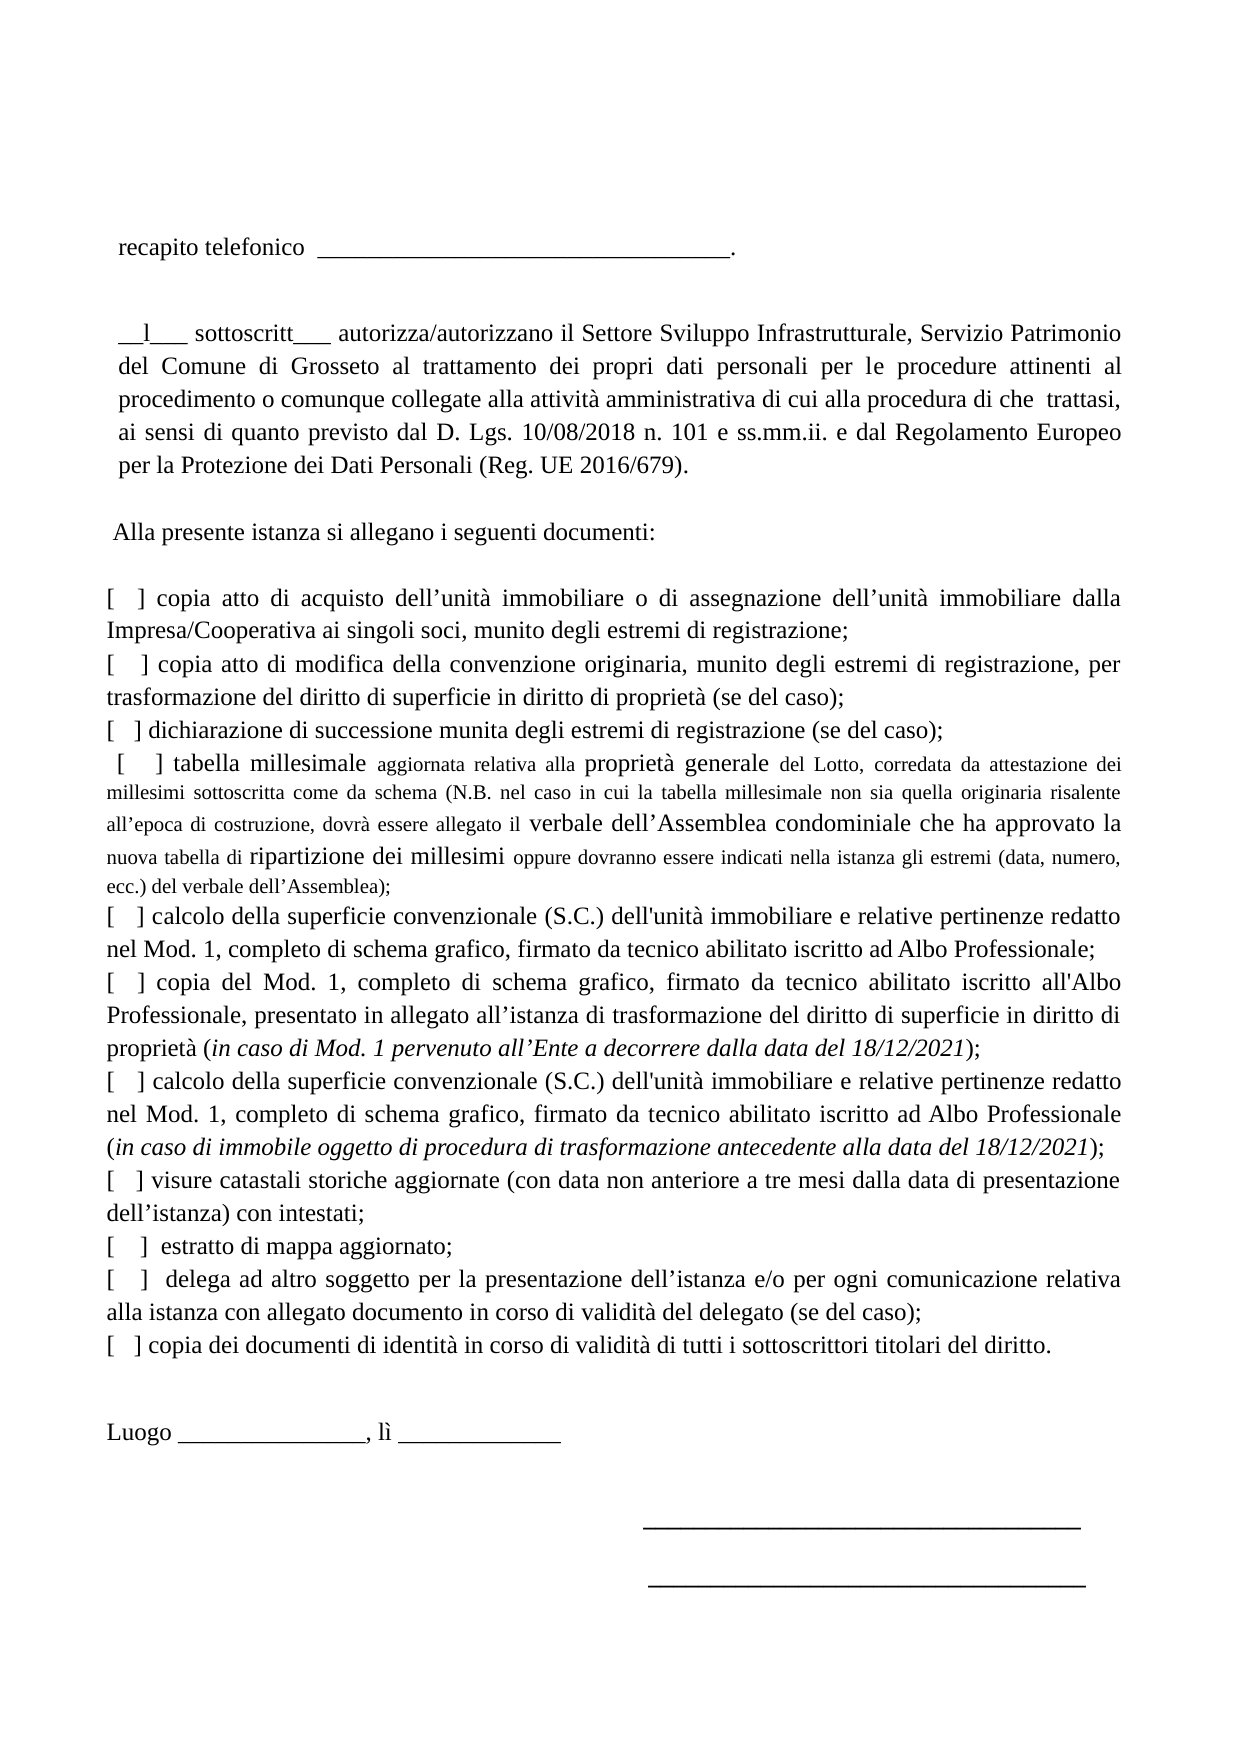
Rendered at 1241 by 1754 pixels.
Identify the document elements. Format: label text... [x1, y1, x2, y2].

list [ ] copia atto di modifica della convenzione originaria, munito degli estremi di registrazione, per trasformazione del diritto di superficie in diritto di proprietà (se del caso); [77, 649, 1122, 710]
text __l___ sottoscritt___ autorizza/autorizzano il Settore Sviluppo Infrastrutturale, Servizio Patrimonio del Comune di Grosseto al trattamento dei propri dati personali per le procedure attinenti al procedimento o comunque collegate alla attività amministrativa di cui alla procedura di che trattasi, ai sensi di quanto previsto dal D. Lgs. 10/08/2018 n. 101 e ss.mm.ii. e dal Regolamento Europeo per la Protezione dei Dati Personali (Reg. UE 2016/679). [118, 318, 1122, 479]
list [ ] visure catastali storiche aggiornate (con data non anteriore a tre mesi dalla data di presentazione dell’istanza) con intestati; [77, 1165, 1122, 1227]
list [ ] calcolo della superficie convenzionale (S.C.) dell'unità immobiliare e relative pertinenze redatto nel Mod. 1, completo di schema grafico, firmato da tecnico abilitato iscritto ad Albo Professionale (in caso di immobile oggetto di procedura di trasformazione antecedente alla data del 18/12/2021); [77, 1066, 1122, 1161]
text Alla presente istanza si allegano i seguenti documenti: [112, 517, 1122, 545]
list [ ] dichiarazione di successione munita degli estremi di registrazione (se del caso); [77, 715, 1122, 743]
text [ ] tabella millesimale aggiornata relativa alla proprietà generale del Lotto, corredata da attestazione dei millesimi sottoscritta come da schema (N.B. nel caso in cui la tabella millesimale non sia quella originaria risalente all’epoca di costruzione, dovrà essere allegato il verbale dell’Assemblea condominiale che ha approvato la nuova tabella di ripartizione dei millesimi oppure dovranno essere indicati nella istanza gli estremi (data, numero, ecc.) del verbale dell’Assemblea); [77, 748, 1122, 898]
list [ ] copia dei documenti di identità in corso di validità di tutti i sottoscrittori titolari del diritto. [77, 1331, 1122, 1359]
list [ ] delega ad altro soggetto per la presentazione dell’istanza e/o per ogni comunicazione relativa alla istanza con allegato documento in corso di validità del delegato (se del caso); [77, 1264, 1122, 1326]
list [ ] calcolo della superficie convenzionale (S.C.) dell'unità immobiliare e relative pertinenze redatto nel Mod. 1, completo di schema grafico, firmato da tecnico abilitato iscritto ad Albo Professionale; [77, 901, 1122, 963]
text ___________________________________ [124, 1503, 1122, 1532]
list [ ] estratto di mappa aggiornato; [77, 1231, 1122, 1260]
text Luogo _______________, lì _____________ [106, 1417, 1122, 1446]
list [ ] copia atto di acquisto dell’unità immobiliare o di assegnazione dell’unità immobiliare dalla Impresa/Cooperativa ai singoli soci, munito degli estremi di registrazione; [77, 583, 1122, 644]
text ___________________________________ [648, 1561, 1122, 1589]
list [ ] copia del Mod. 1, completo di schema grafico, firmato da tecnico abilitato iscritto all'Albo Professionale, presentato in allegato all’istanza di trasformazione del diritto di superficie in diritto di proprietà (in caso di Mod. 1 pervenuto all’Ente a decorrere dalla data del 18/12/2021); [77, 967, 1122, 1062]
text recapito telefonico _________________________________. [118, 232, 1122, 261]
